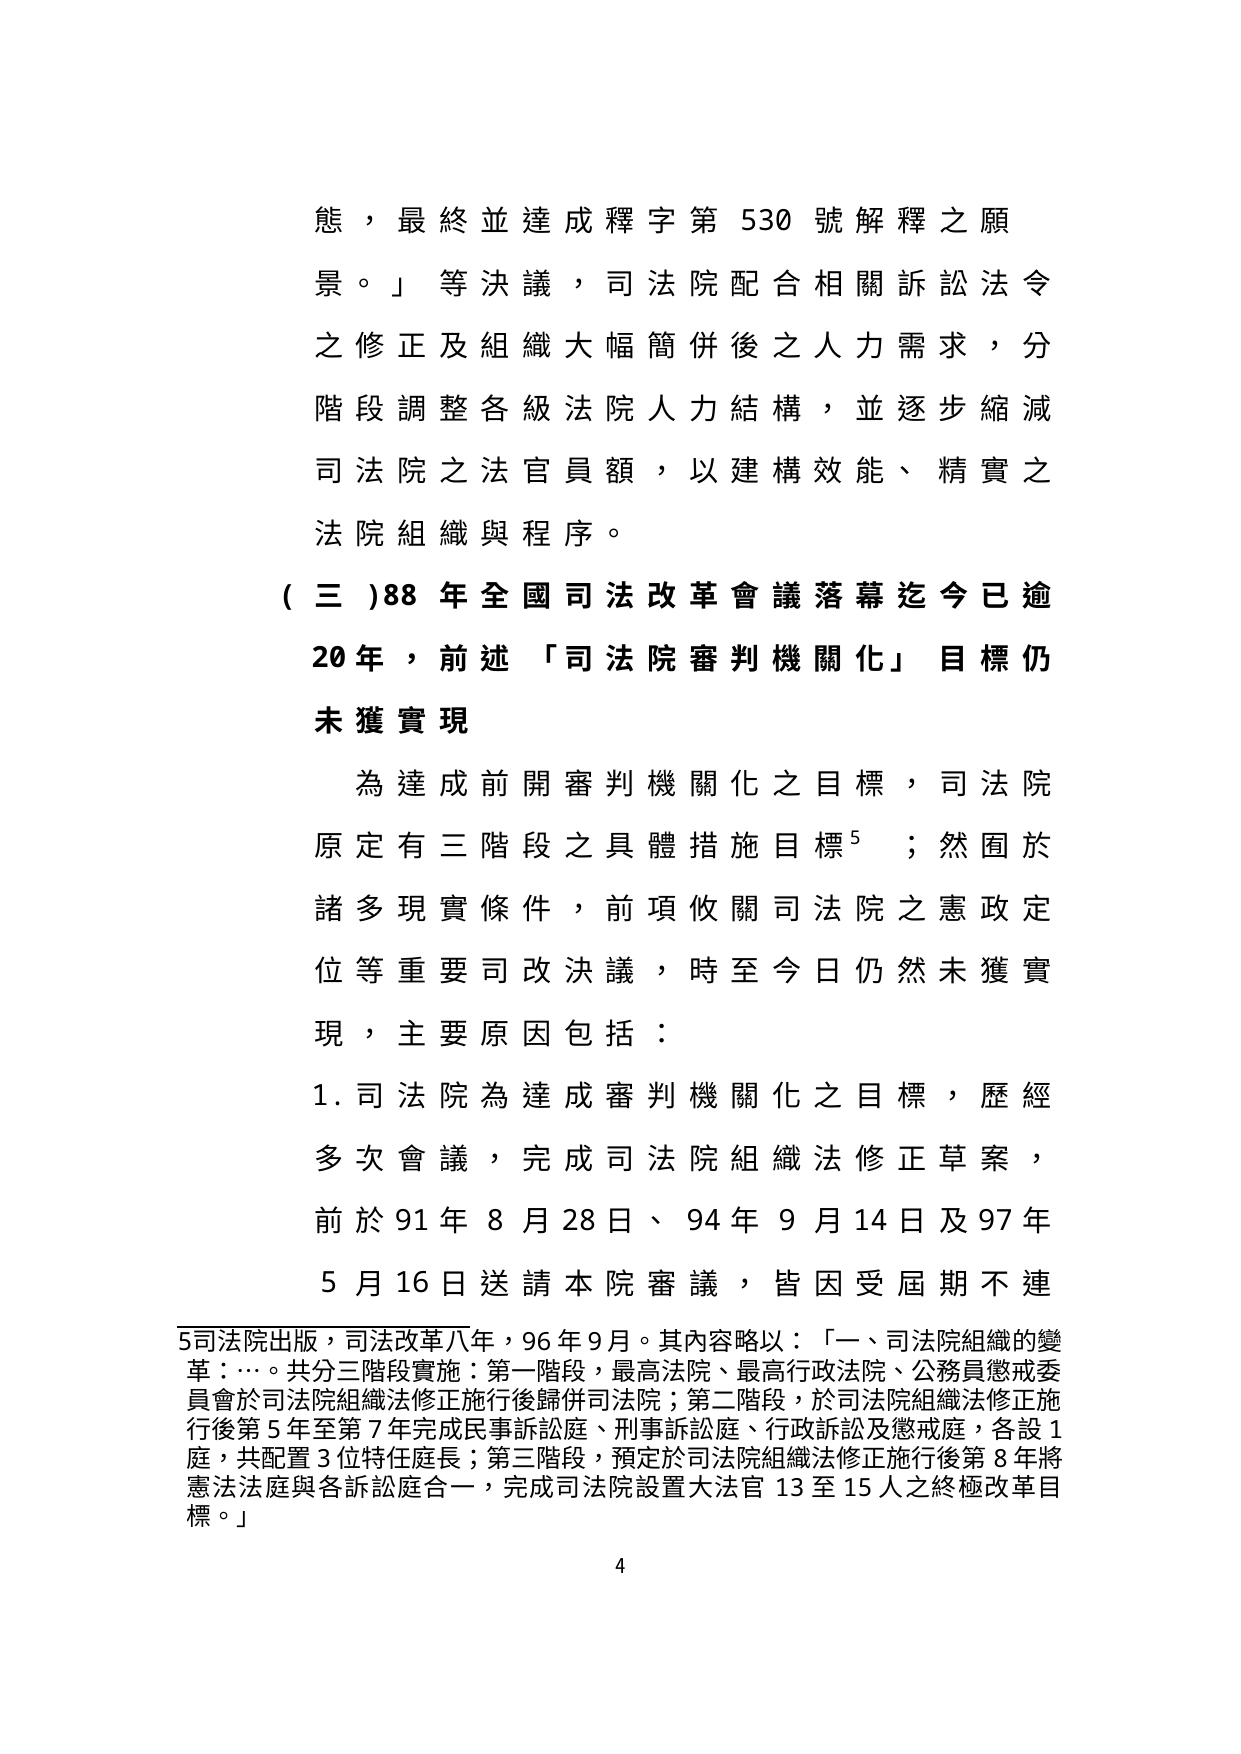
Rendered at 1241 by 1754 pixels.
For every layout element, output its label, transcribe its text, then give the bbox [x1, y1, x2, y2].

text 司法院出版，司法改革八年，96年9月。其內容略以：「一、司法院組織的變革：…。共分三階段實施：第一階段，最高法院、最高行政法院、公務員懲戒委員會於司法院組織法修正施行後歸併司法院；第二階段，於司法院組織法修正施行後第5年至第7年完成民事訴訟庭、刑事訴訟庭、行政訴訟及懲戒庭，各設1庭，共配置3位特任庭長；第三階段，預定於司法院組織法修正施行後第8年將憲法法庭與各訴訟庭合一，完成司法院設置大法官13至15人之終極改革目標。」 [177, 1327, 1063, 1532]
text 為達成前開審判機關化之目標，司法院原定有三階段之具體措施目標；然囿於諸多現實條件，前項攸關司法院之憲政定位等重要司改決議，時至今日仍然未獲實現，主要原因包括： [271, 740, 1058, 1052]
text 1.司法院為達成審判機關化之目標，歷經多次會議，完成司法院組織法修正草案，前於91年8月28日、94年9月14日及97年5月16日送請本院審議，皆因受屆期不連 [271, 1052, 1058, 1302]
text (三)88年全國司法改革會議落幕迄今已逾20年，前述「司法院審判機關化」目標仍未獲實現 [242, 552, 1058, 740]
text 態，最終並達成釋字第530號解釋之願景。」等決議，司法院配合相關訴訟法令之修正及組織大幅簡併後之人力需求，分階段調整各級法院人力結構，並逐步縮減司法院之法官員額，以建構效能、精實之法院組織與程序。 [271, 177, 1058, 552]
